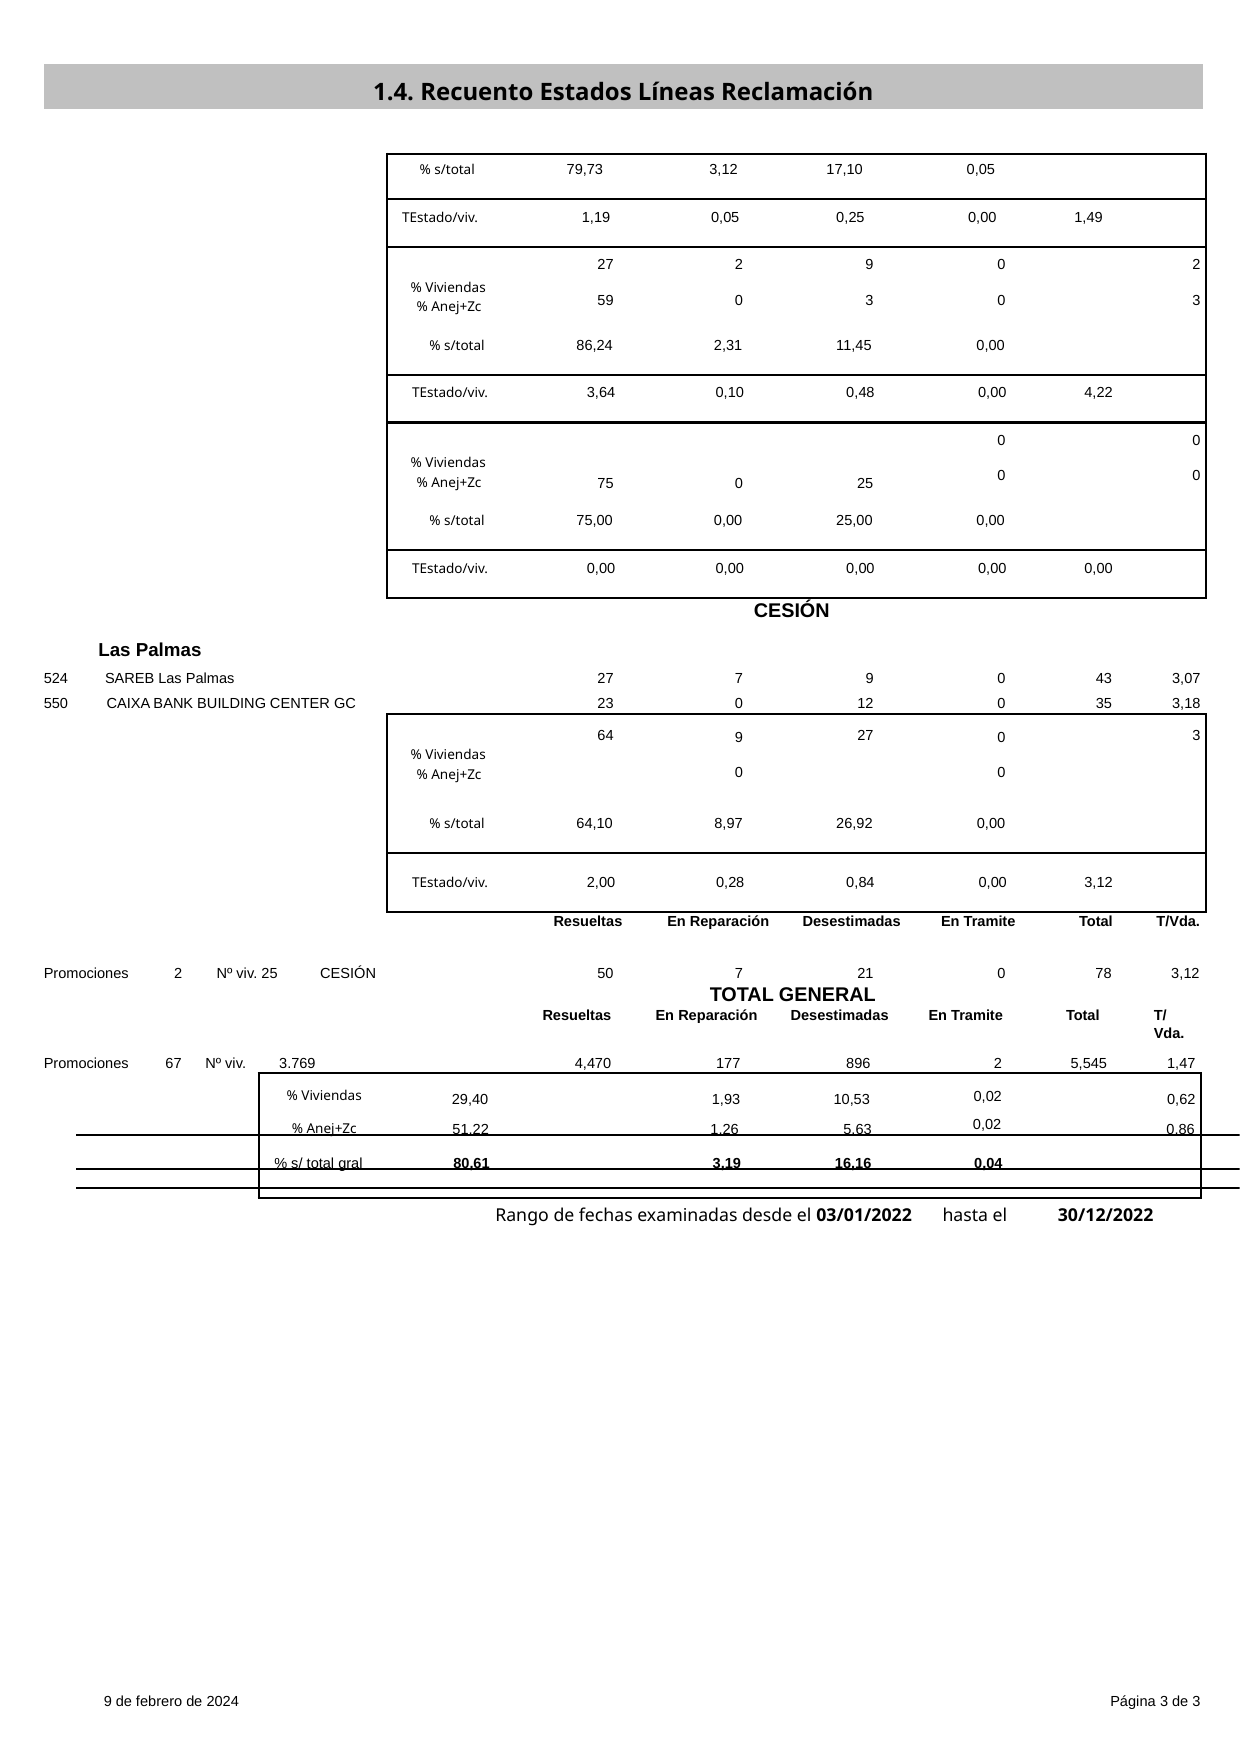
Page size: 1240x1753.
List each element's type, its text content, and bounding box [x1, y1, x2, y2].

table_cell 4,22 [1070, 376, 1156, 421]
table_header [320, 913, 398, 948]
table_cell 0,00 [650, 551, 832, 597]
table_cell 3,64 [553, 376, 650, 421]
table_cell 0,00 [553, 551, 650, 597]
table_cell 0,84 [803, 854, 931, 911]
table_header [205, 1007, 259, 1043]
table_cell % Viviendas % Anej+Zc [388, 248, 553, 328]
table_header [206, 913, 320, 948]
table_cell 1,19 [553, 200, 650, 246]
table_cell [419, 1170, 655, 1187]
table_cell 896 [790, 1043, 928, 1072]
table_cell 80,61 [419, 1147, 655, 1168]
table_cell [1156, 796, 1205, 852]
table_cell 29,40 51,22 [419, 1074, 655, 1134]
table_cell [1048, 1074, 1152, 1134]
table_cell [1048, 1189, 1152, 1197]
table_cell 64,10 [544, 796, 658, 852]
table_cell [928, 1170, 1048, 1187]
table_cell CESIÓN [320, 948, 398, 982]
table_cell 0,28 [658, 854, 802, 911]
table_cell [1156, 155, 1205, 198]
table_cell [260, 1170, 419, 1187]
table_cell 2,00 [544, 854, 658, 911]
table_cell 0,05 [650, 200, 802, 246]
table_cell 0,04 [928, 1147, 1048, 1168]
table_cell [1156, 504, 1205, 549]
table_header 9 0 [658, 715, 802, 796]
table_cell Nº viv. 25 [206, 948, 320, 982]
text Rango de fechas examinadas desde el 03/01/2022 hasta el 30/12/2022 [43, 1199, 1200, 1227]
table_cell [161, 1189, 205, 1197]
table_cell 0,00 [832, 551, 941, 597]
table_header 3 [1156, 715, 1205, 796]
table_header En Tramite [928, 1007, 1048, 1043]
table_header [259, 1007, 396, 1043]
table_header [44, 913, 162, 948]
table_cell [1152, 1147, 1200, 1168]
table_cell 0,00 [941, 328, 1070, 374]
table_cell 75,00 [553, 504, 650, 549]
table_cell [1070, 248, 1156, 328]
table_cell [1156, 854, 1205, 911]
table_cell [44, 1147, 161, 1197]
table_cell [1048, 1170, 1152, 1187]
table_header Total [1051, 913, 1156, 948]
table_header Resueltas [396, 1007, 655, 1043]
table_header 0 0 [931, 715, 1051, 796]
table_cell [1156, 328, 1205, 374]
table_cell [1197, 1043, 1201, 1072]
table_cell [1156, 200, 1205, 246]
table_cell % s/total [388, 504, 553, 549]
table_header En Reparación [658, 913, 802, 948]
table_cell [1070, 155, 1156, 198]
table_cell 50 [398, 948, 658, 982]
table_cell 0,62 0,86 [1152, 1074, 1200, 1134]
table_cell % s/total [388, 328, 553, 374]
table_cell 79,73 [553, 155, 650, 198]
table_cell 67 [161, 1043, 205, 1072]
table_cell TEstado/viv. [388, 551, 553, 597]
table_header T/Vda. [1156, 913, 1200, 948]
table_cell [161, 1136, 205, 1147]
table_cell 75 [553, 424, 650, 503]
table_cell Nº viv. [205, 1043, 259, 1072]
table_header [1197, 1007, 1201, 1043]
table_cell 0 [931, 948, 1051, 982]
table_cell 0 [650, 424, 832, 503]
table_cell 2 [162, 948, 206, 982]
table_cell 3,12 [1051, 854, 1156, 911]
table_cell [205, 1147, 258, 1168]
table_cell 0,00 [941, 200, 1070, 246]
table_cell 0,05 [941, 155, 1070, 198]
table_header [1051, 715, 1156, 796]
table_cell [205, 1170, 258, 1187]
table_header [44, 1007, 161, 1043]
table_cell 177 [655, 1043, 790, 1072]
text Las Palmas [98, 638, 1200, 660]
table_cell [1048, 1147, 1152, 1168]
table_cell [790, 1136, 928, 1147]
table_cell 0 0 [941, 424, 1070, 503]
table_cell [790, 1170, 928, 1187]
table_cell [161, 1072, 205, 1134]
table_header [161, 1007, 205, 1043]
table_cell 8,97 [658, 796, 802, 852]
table_cell 0,00 [941, 376, 1070, 421]
table_cell 17,10 [803, 155, 941, 198]
table_cell % s/ total gral [260, 1147, 419, 1168]
table_cell TEstado/viv. [388, 200, 553, 246]
table_cell 2 3 [1156, 248, 1205, 328]
table_cell 0,10 [650, 376, 832, 421]
table_cell 0,00 [941, 504, 1070, 549]
table_cell 3.769 [259, 1043, 396, 1072]
table_cell [1070, 504, 1156, 549]
table_cell 16,16 [790, 1147, 928, 1168]
table_cell 0,02 0,02 [928, 1074, 1048, 1134]
table_cell [1048, 1136, 1152, 1147]
table_cell [205, 1072, 258, 1134]
table_cell 2,31 [650, 328, 832, 374]
table_cell 10,53 5,63 [790, 1074, 928, 1134]
table_cell % s/total [388, 796, 544, 852]
table_header 27 [803, 715, 931, 796]
table_cell [44, 1072, 161, 1147]
table_header Desestimadas [803, 913, 931, 948]
table_cell % Viviendas % Anej+Zc [260, 1074, 419, 1134]
table_cell [1152, 1136, 1200, 1147]
table_cell [1051, 796, 1156, 852]
table_cell 0,00 [941, 551, 1070, 597]
table_cell TEstado/viv. [388, 376, 553, 421]
table_cell 1,93 1,26 [655, 1074, 790, 1134]
text 524 SAREB Las Palmas 27 7 9 0 43 3,07 [43, 670, 1202, 687]
table_cell 27 59 [553, 248, 650, 328]
table_cell [1152, 1170, 1200, 1187]
subtitle CESIÓN [390, 599, 1193, 622]
table_cell [928, 1189, 1048, 1197]
table_header T/Vda. [1152, 1007, 1197, 1043]
table_cell 86,24 [553, 328, 650, 374]
table_cell [205, 1189, 258, 1197]
subtitle TOTAL GENERAL [390, 982, 1200, 1005]
table_cell 11,45 [832, 328, 941, 374]
table_cell 21 [803, 948, 931, 982]
table_cell [1070, 328, 1156, 374]
table_cell [161, 1147, 205, 1168]
table_cell 2 0 [650, 248, 832, 328]
table_cell 3,19 [655, 1147, 790, 1168]
table_cell 0,00 [931, 854, 1051, 911]
table_cell [1152, 1189, 1200, 1197]
table_cell 0 0 [1156, 424, 1205, 503]
table_header Resueltas [398, 913, 658, 948]
table_cell [1156, 376, 1205, 421]
table_cell 0 0 [941, 248, 1070, 328]
table_cell [655, 1136, 790, 1147]
table_cell [790, 1189, 928, 1197]
table_cell [161, 1170, 205, 1187]
table_cell 0,00 [650, 504, 832, 549]
table_cell 25 [832, 424, 941, 503]
table_cell [260, 1136, 419, 1147]
table_cell 26,92 [803, 796, 931, 852]
table_cell 0,48 [832, 376, 941, 421]
table_cell [655, 1170, 790, 1187]
table_header 64 [544, 715, 658, 796]
table_cell 0,00 [1070, 551, 1156, 597]
table_header % Viviendas % Anej+Zc [388, 715, 544, 796]
table_cell [928, 1136, 1048, 1147]
table_cell Promociones [44, 1043, 161, 1072]
table_cell [205, 1136, 258, 1147]
table_header Desestimadas [790, 1007, 928, 1043]
table_cell Promociones [44, 948, 162, 982]
table_cell 1,49 [1070, 200, 1156, 246]
table_cell TEstado/viv. [388, 854, 544, 911]
table_header En Tramite [931, 913, 1051, 948]
table_cell [260, 1189, 419, 1197]
table_cell 25,00 [832, 504, 941, 549]
table_cell 5,545 [1048, 1043, 1152, 1072]
text 550 CAIXA BANK BUILDING CENTER GC 23 0 12 0 35 3,18 [43, 695, 1202, 712]
table_cell 7 [658, 948, 802, 982]
table_header En Reparación [655, 1007, 790, 1043]
table_cell [1070, 424, 1156, 503]
table_cell 0,25 [803, 200, 941, 246]
table_cell % Viviendas % Anej+Zc [388, 424, 553, 503]
table_cell [1156, 551, 1205, 597]
table_header Total [1048, 1007, 1152, 1043]
table_cell 9 3 [832, 248, 941, 328]
table_cell 4,470 [396, 1043, 655, 1072]
table_cell 78 [1051, 948, 1156, 982]
table_cell 1,47 [1152, 1043, 1197, 1072]
table_cell [655, 1189, 790, 1197]
table_cell [419, 1136, 655, 1147]
table_cell 0,00 [931, 796, 1051, 852]
table_cell 2 [928, 1043, 1048, 1072]
table_cell [419, 1189, 655, 1197]
table_cell % s/total [388, 155, 553, 198]
table_header [162, 913, 206, 948]
table_cell 3,12 [650, 155, 802, 198]
table_cell 3,12 [1156, 948, 1200, 982]
